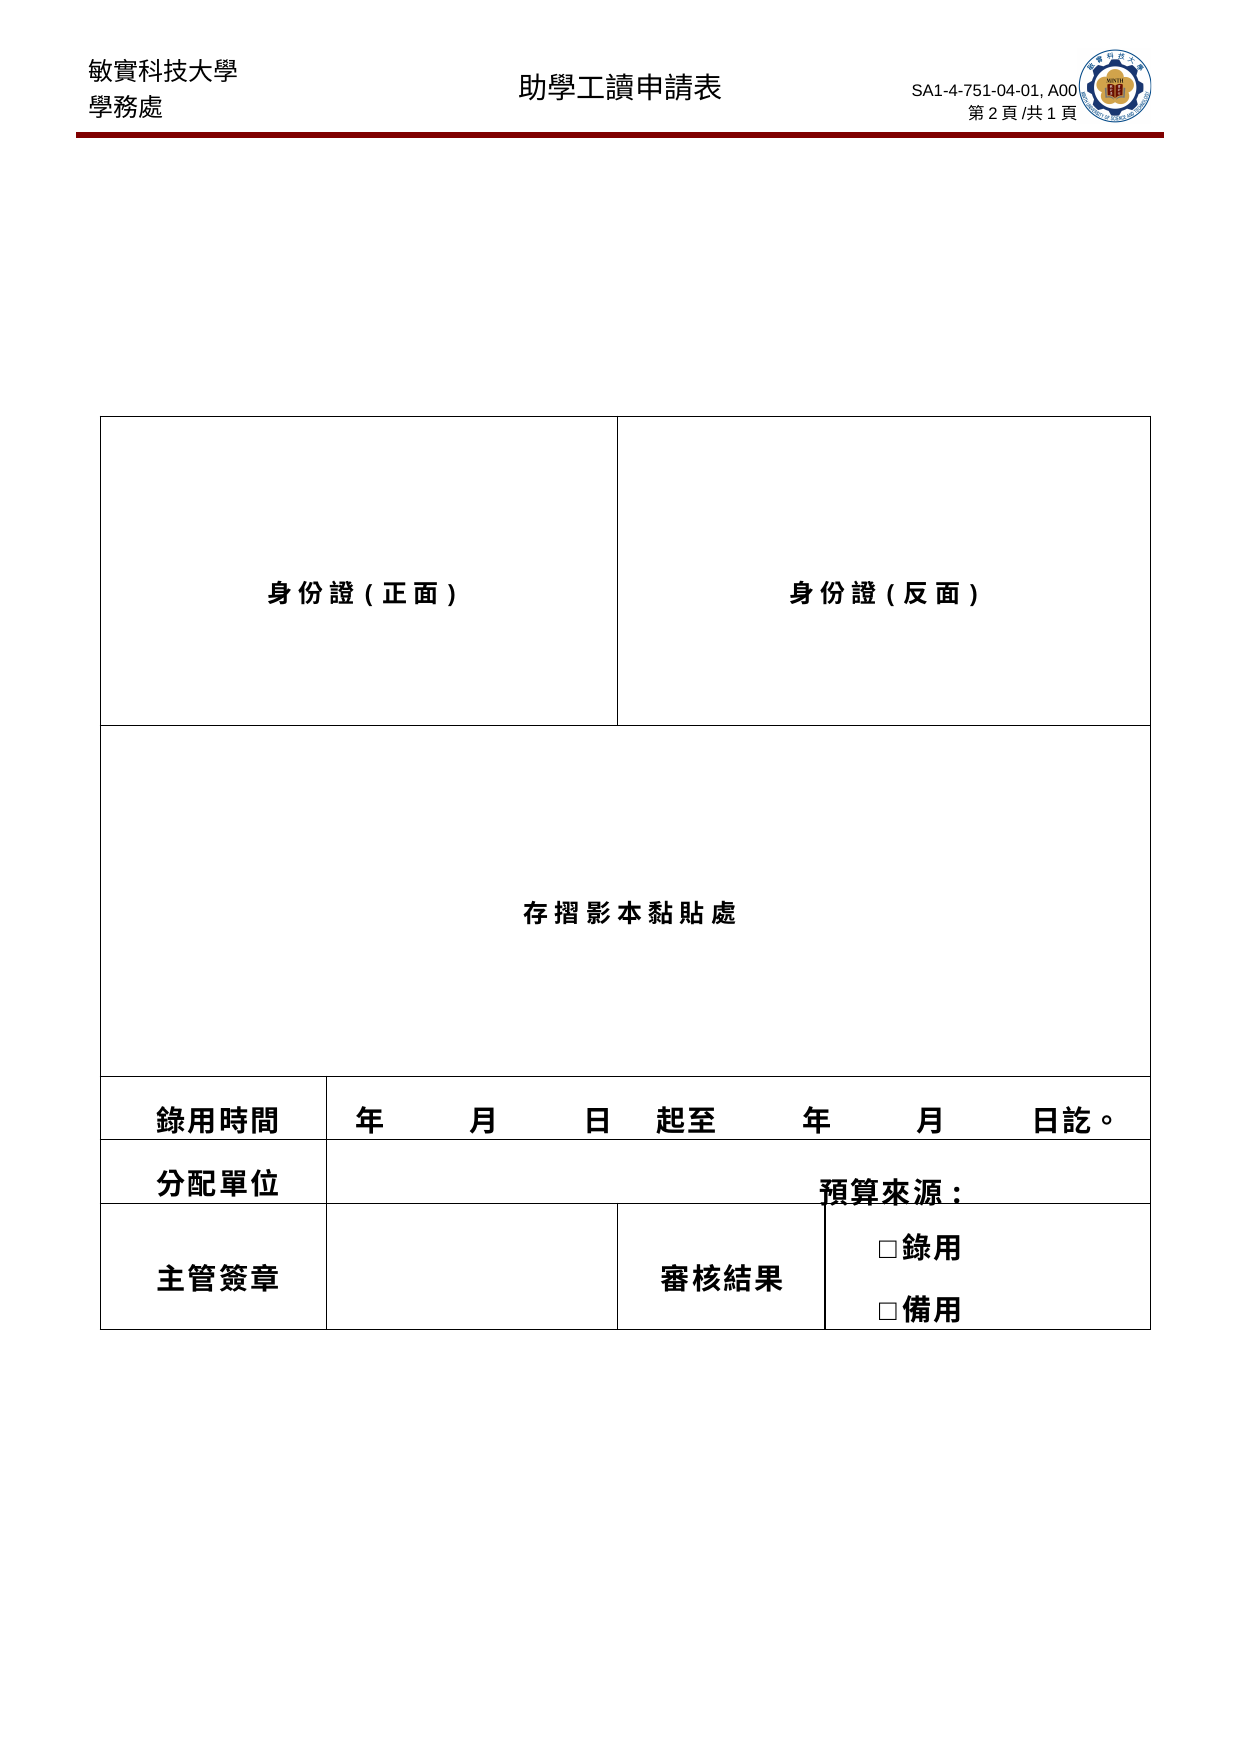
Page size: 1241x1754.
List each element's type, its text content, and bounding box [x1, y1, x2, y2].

table_cell □錄用 □備用 [826, 1204, 1150, 1329]
table_cell 身份證(反面) [618, 417, 1150, 725]
table_cell [327, 1204, 617, 1329]
table_cell 年 月 日 起至 年 月 日訖。 [327, 1077, 1150, 1139]
table_cell 身份證(正面) [101, 417, 617, 725]
table_cell 預算來源: [327, 1140, 1150, 1203]
table_cell 存摺影本黏貼處 [101, 726, 1150, 1076]
table_cell 審核結果 [618, 1204, 824, 1329]
table_cell 分配單位 [101, 1140, 326, 1203]
table_cell 錄用時間 [101, 1077, 326, 1139]
table_cell 主管簽章 [101, 1204, 326, 1329]
